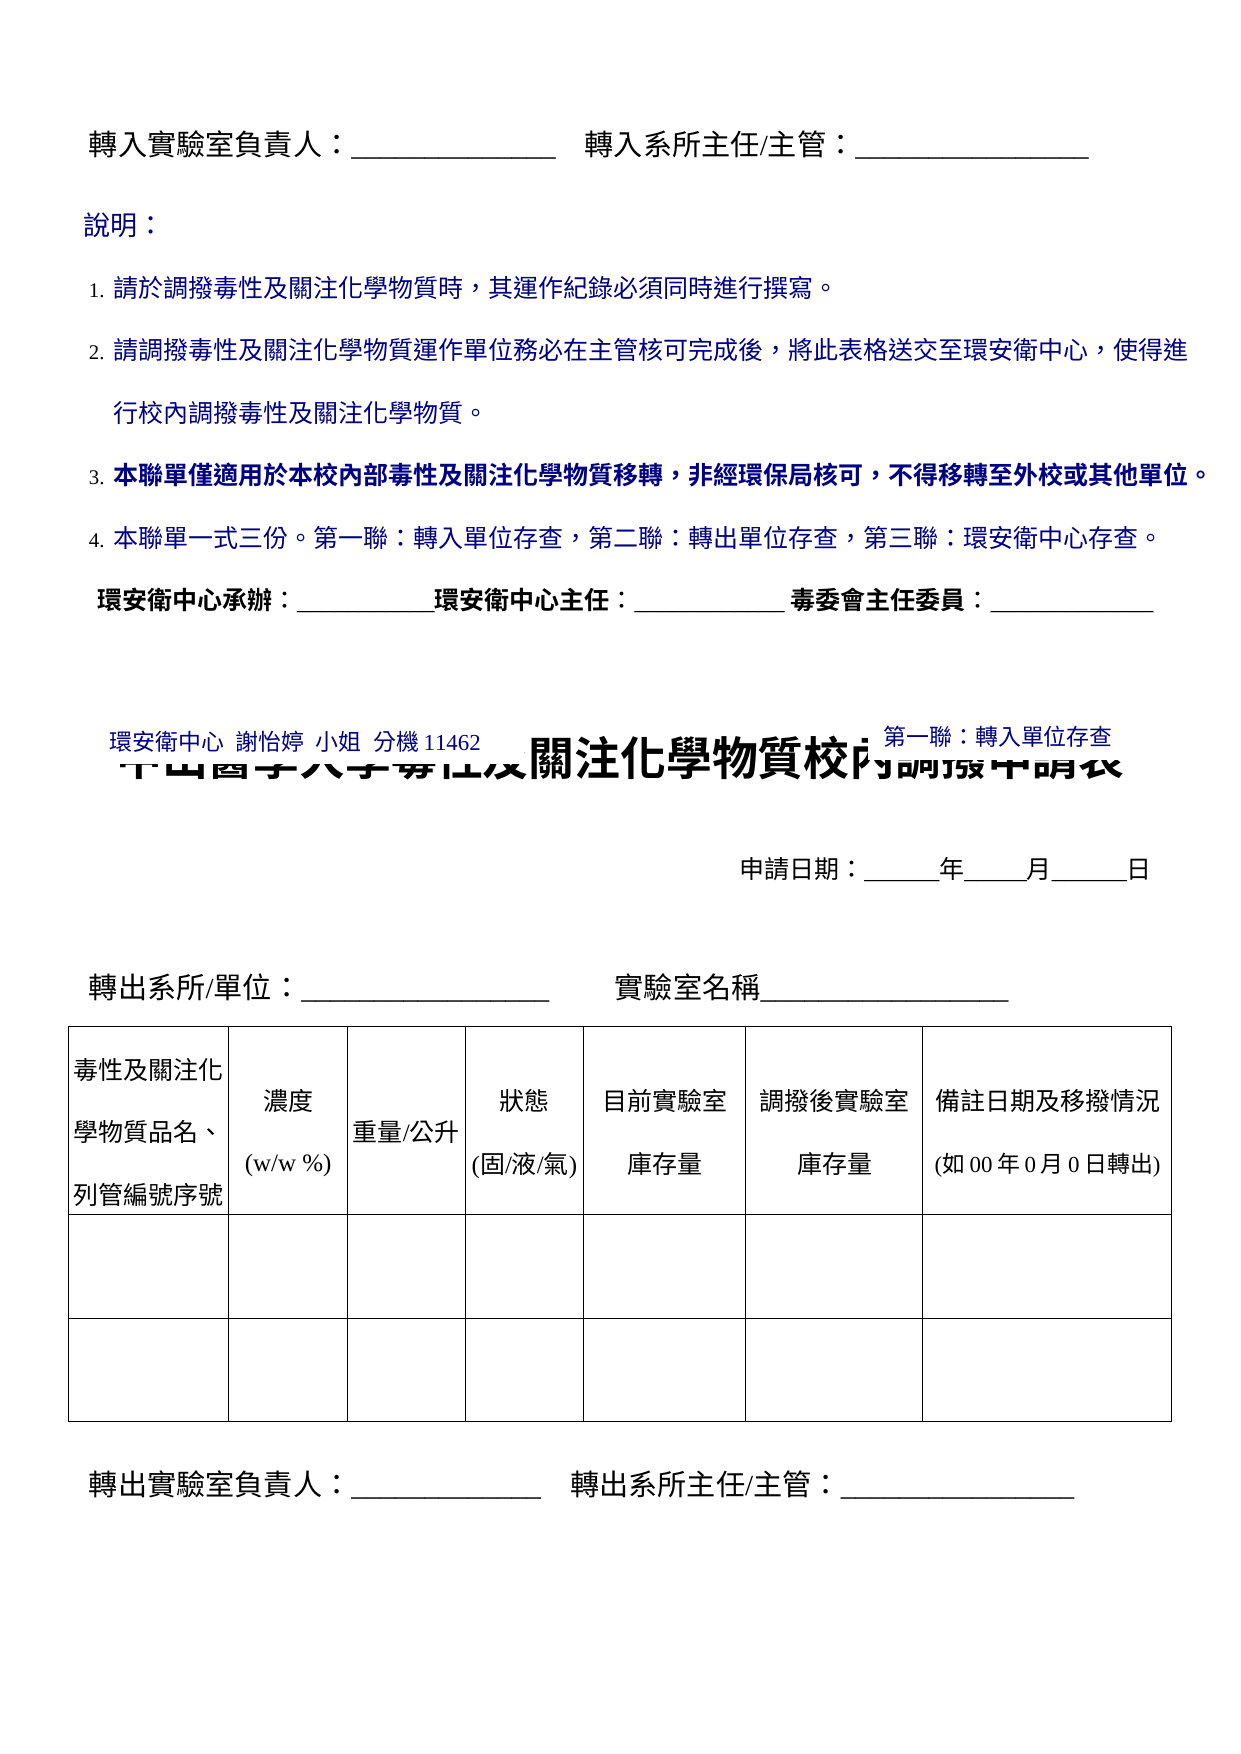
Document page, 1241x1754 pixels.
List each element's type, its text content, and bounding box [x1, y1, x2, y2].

table_header 毒性及關注化學物質品名、 列管編號序號 [69, 1027, 228, 1214]
table_header 狀態 (固/液/氣) [466, 1027, 583, 1214]
table_cell [69, 1215, 228, 1318]
table_header 備註日期及移撥情況 (如00年0月0日轉出) [923, 1027, 1171, 1214]
text 環安衛中心承辦：___________環安衛中心主任：__________­__ 毒委會主任委員：_____________ [39, 557, 1211, 619]
table_cell [746, 1319, 922, 1421]
table_cell [584, 1215, 745, 1318]
table_cell [746, 1215, 922, 1318]
list 請調撥毒性及關注化學物質運作單位務必在主管核可完成後，將此表格送交至環安衛中心，使得進行校內調撥毒性及關注化學物質。 [89, 307, 1211, 432]
table_header 目前實驗室 庫存量 [584, 1027, 745, 1214]
table_cell [584, 1319, 745, 1421]
list 請於調撥毒性及關注化學物質時，其運作紀錄必須同時進行撰寫。 [89, 244, 1152, 307]
table_header 重量/公升 [348, 1027, 465, 1214]
table_cell [348, 1215, 465, 1318]
text 轉出實驗室負責人：_____________ 轉出系所主任/主管：________________ [89, 1441, 1152, 1503]
table_cell [923, 1319, 1171, 1421]
table_header 濃度 (w/w %) [229, 1027, 347, 1214]
table_cell [229, 1215, 347, 1318]
table_cell [348, 1319, 465, 1421]
text 轉出系所/單位：_________________ 實驗室名稱_________________ [89, 944, 1152, 1007]
text 第一聯：轉入單位存查 [883, 715, 1158, 752]
table_header 調撥後實驗室庫存量 [746, 1027, 922, 1214]
text 申請日期：______年_____月______日 [89, 826, 1152, 888]
text 環安衛中心 謝怡婷 小姐 分機11462 [104, 719, 509, 757]
list 本聯單一式三份。第一聯：轉入單位存查，第二聯：轉出單位存查，第三聯：環安衛中心存查。 [89, 494, 1211, 557]
text 轉入實驗室負責人：______________ 轉入系所主任/主管：________________ [89, 101, 1152, 163]
table_cell [229, 1319, 347, 1421]
text 說明： [83, 182, 1152, 244]
list 本聯單僅適用於本校內部毒性及關注化學物質移轉，非經環保局核可，不得移轉至外校或其他單位。 [89, 432, 1211, 494]
table_cell [923, 1215, 1171, 1318]
table_cell [69, 1319, 228, 1421]
table_cell [466, 1215, 583, 1318]
text 中山醫學大學毒性及關注化學物質校內調撥申請表 [89, 682, 1152, 807]
table_cell [466, 1319, 583, 1421]
